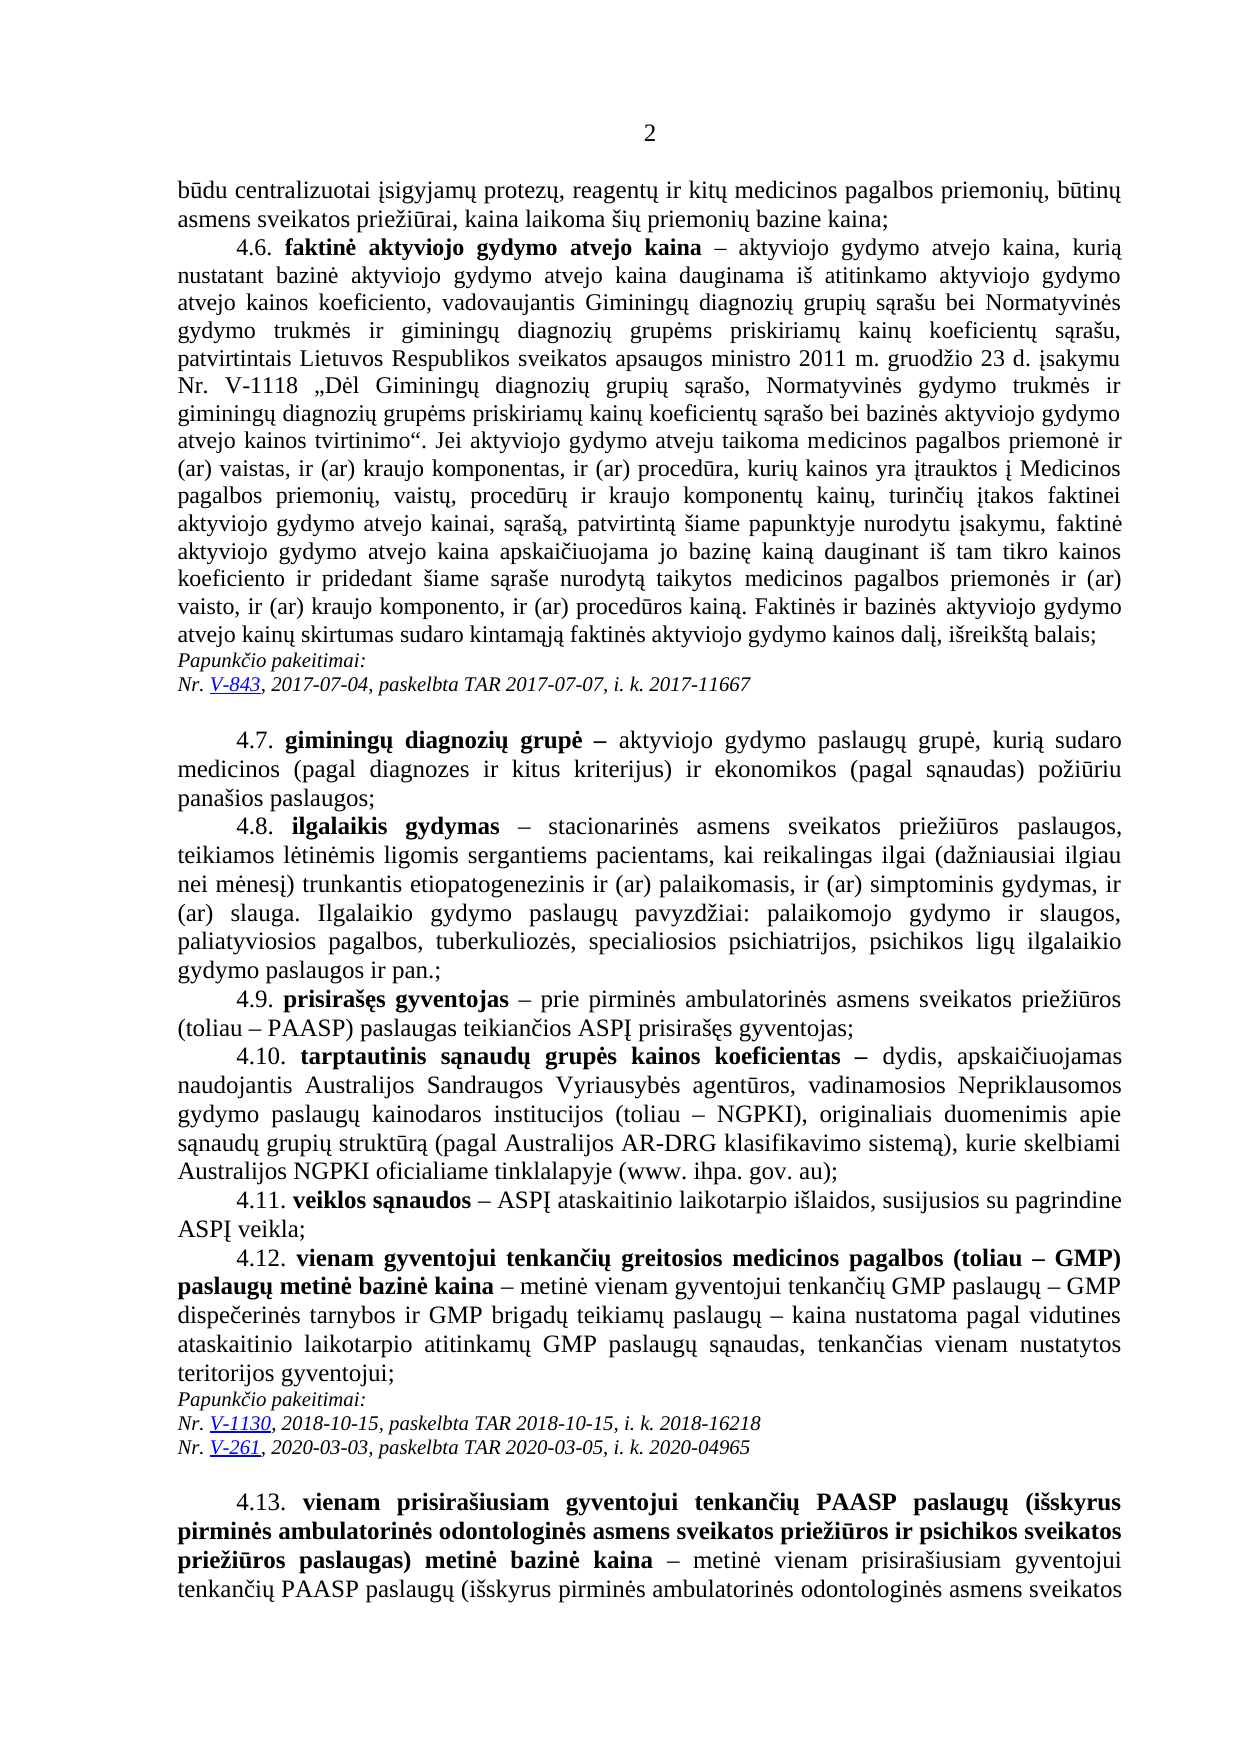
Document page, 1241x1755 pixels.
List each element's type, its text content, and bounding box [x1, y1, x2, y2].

text 4.8. ilgalaikis gydymas – stacionarinės asmens sveikatos priežiūros paslaugos, teikiamos lėtinėmis ligomis sergantiems pacientams, kai reikalingas ilgai (dažniausiai ilgiau nei mėnesį) trunkantis etiopatogenezinis ir (ar) palaikomasis, ir (ar) simptominis gydymas, ir (ar) slauga. Ilgalaikio gydymo paslaugų pavyzdžiai: palaikomojo gydymo ir slaugos, paliatyviosios pagalbos, tuberkuliozės, specialiosios psichiatrijos, psichikos ligų ilgalaikio gydymo paslaugos ir pan.; [177, 811, 1122, 984]
text 4.12. vienam gyventojui tenkančių greitosios medicinos pagalbos (toliau – GMP) paslaugų metinė bazinė kaina – metinė vienam gyventojui tenkančių GMP paslaugų – GMP dispečerinės tarnybos ir GMP brigadų teikiamų paslaugų – kaina nustatoma pagal vidutines ataskaitinio laikotarpio atitinkamų GMP paslaugų sąnaudas, tenkančias vienam nustatytos teritorijos gyventojui; [177, 1243, 1122, 1386]
text 4.11. veiklos sąnaudos – ASPĮ ataskaitinio laikotarpio išlaidos, susijusios su pagrindine ASPĮ veikla; [177, 1185, 1122, 1243]
text Papunkčio pakeitimai: [177, 648, 1122, 672]
text Nr. V-1130, 2018-10-15, paskelbta TAR 2018-10-15, i. k. 2018-16218 [177, 1411, 1122, 1434]
text Papunkčio pakeitimai: [177, 1386, 1122, 1411]
text 4.13. vienam prisirašiusiam gyventojui tenkančių PAASP paslaugų (išskyrus pirminės ambulatorinės odontologinės asmens sveikatos priežiūros ir psichikos sveikatos priežiūros paslaugas) metinė bazinė kaina – metinė vienam prisirašiusiam gyventojui tenkančių PAASP paslaugų (išskyrus pirminės ambulatorinės odontologinės asmens sveikatos [177, 1487, 1122, 1602]
text 4.10. tarptautinis sąnaudų grupės kainos koeficientas – dydis, apskaičiuojamas naudojantis Australijos Sandraugos Vyriausybės agentūros, vadinamosios Nepriklausomos gydymo paslaugų kainodaros institucijos (toliau – NGPKI), originaliais duomenimis apie sąnaudų grupių struktūrą (pagal Australijos AR-DRG klasifikavimo sistemą), kurie skelbiami Australijos NGPKI oficialiame tinklalapyje (www. ihpa. gov. au); [177, 1041, 1122, 1185]
text 4.9. prisirašęs gyventojas – prie pirminės ambulatorinės asmens sveikatos priežiūros (toliau – PAASP) paslaugas teikiančios ASPĮ prisirašęs gyventojas; [177, 984, 1122, 1041]
text Nr. V-843, 2017-07-04, paskelbta TAR 2017-07-07, i. k. 2017-11667 [177, 672, 1122, 696]
text 4.6. faktinė aktyviojo gydymo atvejo kaina – aktyviojo gydymo atvejo kaina, kurią nustatant bazinė aktyviojo gydymo atvejo kaina dauginama iš atitinkamo aktyviojo gydymo atvejo kainos koeficiento, vadovaujantis Giminingų diagnozių grupių sąrašu bei Normatyvinės gydymo trukmės ir giminingų diagnozių grupėms priskiriamų kainų koeficientų sąrašu, patvirtintais Lietuvos Respublikos sveikatos apsaugos ministro 2011 m. gruodžio 23 d. įsakymu Nr. V-1118 „Dėl Giminingų diagnozių grupių sąrašo, Normatyvinės gydymo trukmės ir giminingų diagnozių grupėms priskiriamų kainų koeficientų sąrašo bei bazinės aktyviojo gydymo atvejo kainos tvirtinimo“. Jei aktyviojo gydymo atveju taikoma medicinos pagalbos priemonė ir (ar) vaistas, ir (ar) kraujo komponentas, ir (ar) procedūra, kurių kainos yra įtrauktos į Medicinos pagalbos priemonių, vaistų, procedūrų ir kraujo komponentų kainų, turinčių įtakos faktinei aktyviojo gydymo atvejo kainai, sąrašą, patvirtintą šiame papunktyje nurodytu įsakymu, faktinė aktyviojo gydymo atvejo kaina apskaičiuojama jo bazinę kainą dauginant iš tam tikro kainos koeficiento ir pridedant šiame sąraše nurodytą taikytos medicinos pagalbos priemonės ir (ar) vaisto, ir (ar) kraujo komponento, ir (ar) procedūros kainą. Faktinės ir bazinės aktyviojo gydymo atvejo kainų skirtumas sudaro kintamąją faktinės aktyviojo gydymo kainos dalį, išreikštą balais; [177, 233, 1122, 648]
text Nr. V-261, 2020-03-03, paskelbta TAR 2020-03-05, i. k. 2020-04965 [177, 1434, 1122, 1459]
text būdu centralizuotai įsigyjamų protezų, reagentų ir kitų medicinos pagalbos priemonių, būtinų asmens sveikatos priežiūrai, kaina laikoma šių priemonių bazine kaina; [177, 176, 1122, 233]
text 4.7. giminingų diagnozių grupė – aktyviojo gydymo paslaugų grupė, kurią sudaro medicinos (pagal diagnozes ir kitus kriterijus) ir ekonomikos (pagal sąnaudas) požiūriu panašios paslaugos; [177, 725, 1122, 811]
